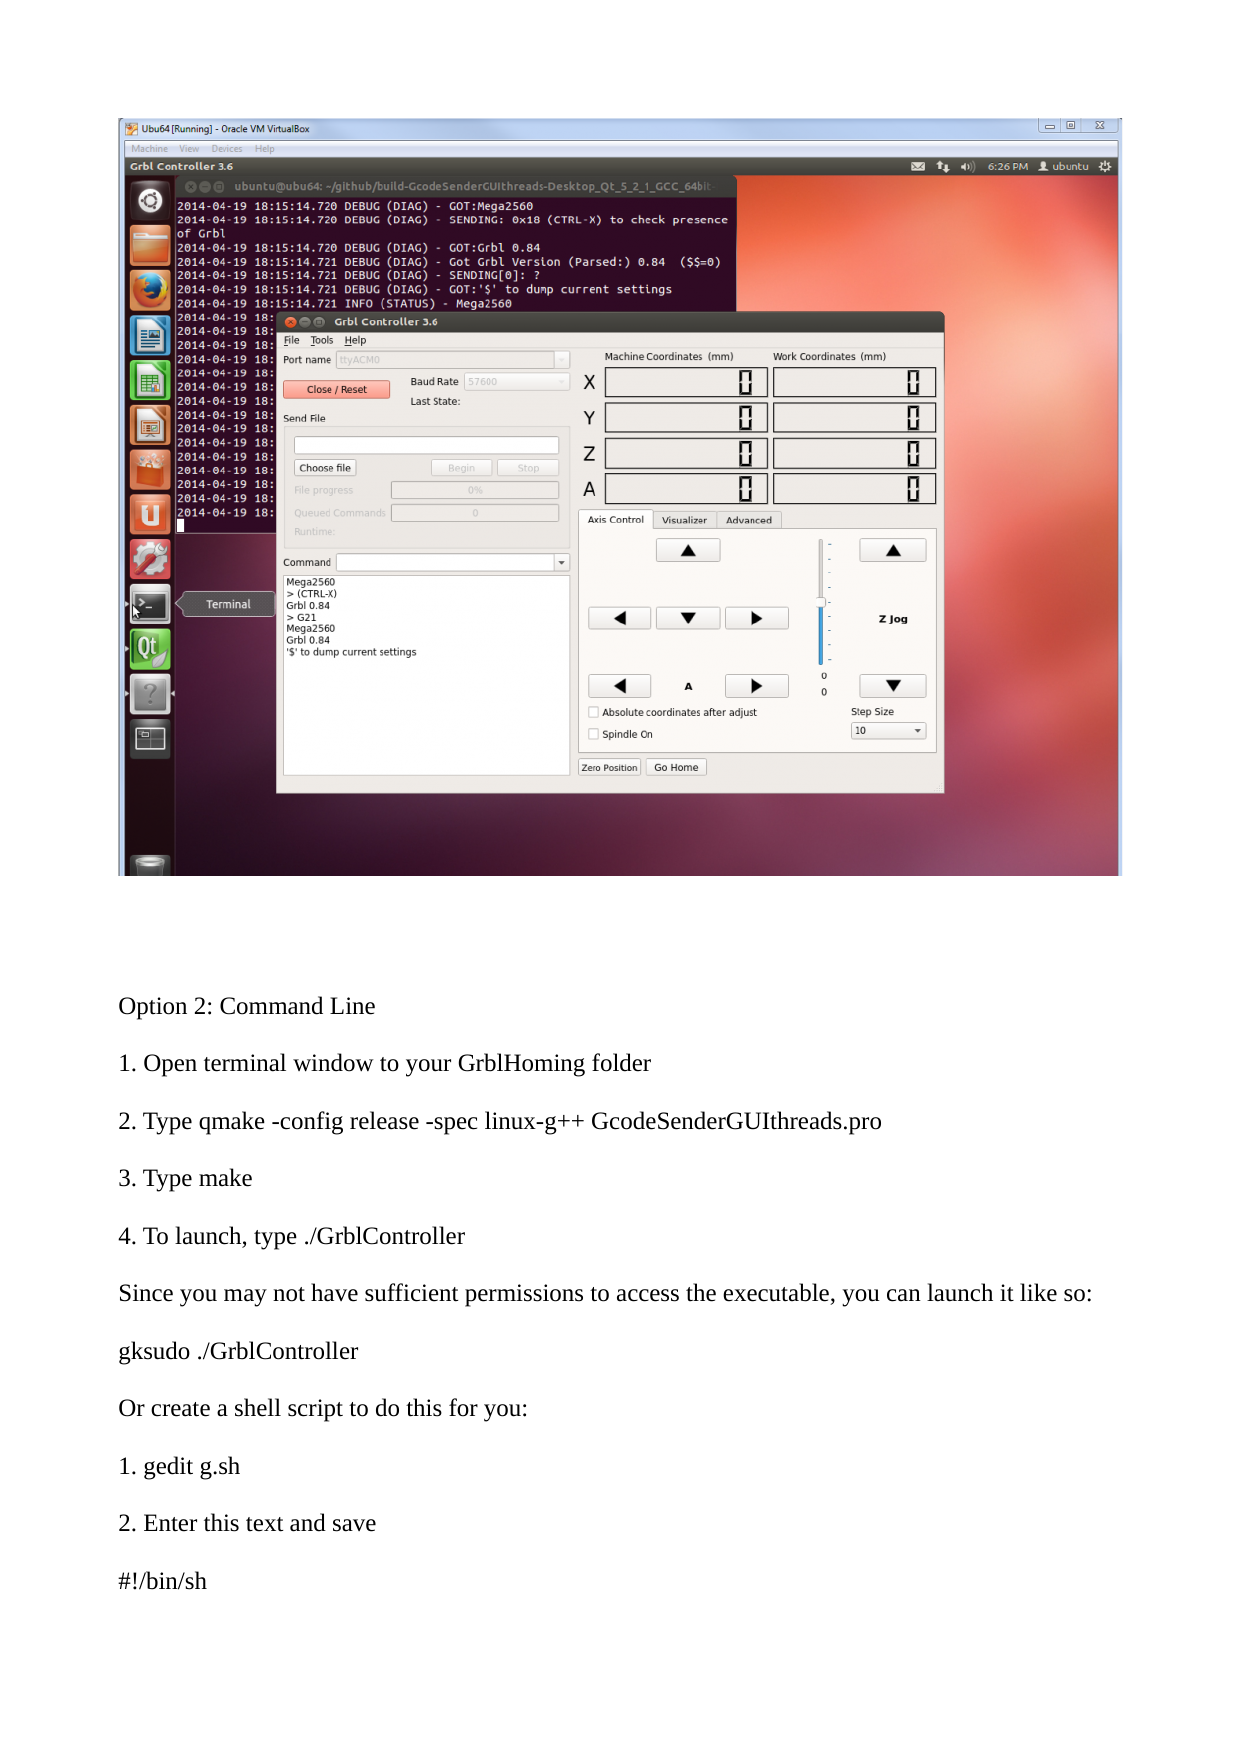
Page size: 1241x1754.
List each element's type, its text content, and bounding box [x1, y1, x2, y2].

text Option 2: Command Line [118, 991, 1122, 1020]
text 3. Type make [118, 1163, 1122, 1192]
text 1. gedit g.sh [118, 1451, 1122, 1480]
text 2. Type qmake -config release -spec linux-g++ GcodeSenderGUIthreads.pro [118, 1106, 1122, 1135]
text gksudo ./GrblController [118, 1336, 1122, 1365]
text Since you may not have sufficient permissions to access the executable, you can launch it like so: [118, 1278, 1122, 1307]
text 4. To launch, type ./GrblController [118, 1221, 1122, 1250]
text Or create a shell script to do this for you: [118, 1393, 1122, 1422]
picture [118, 118, 1123, 876]
text 2. Enter this text and save [118, 1508, 1122, 1537]
text 1. Open terminal window to your GrblHoming folder [118, 1048, 1122, 1077]
text #!/bin/sh [118, 1566, 1122, 1595]
